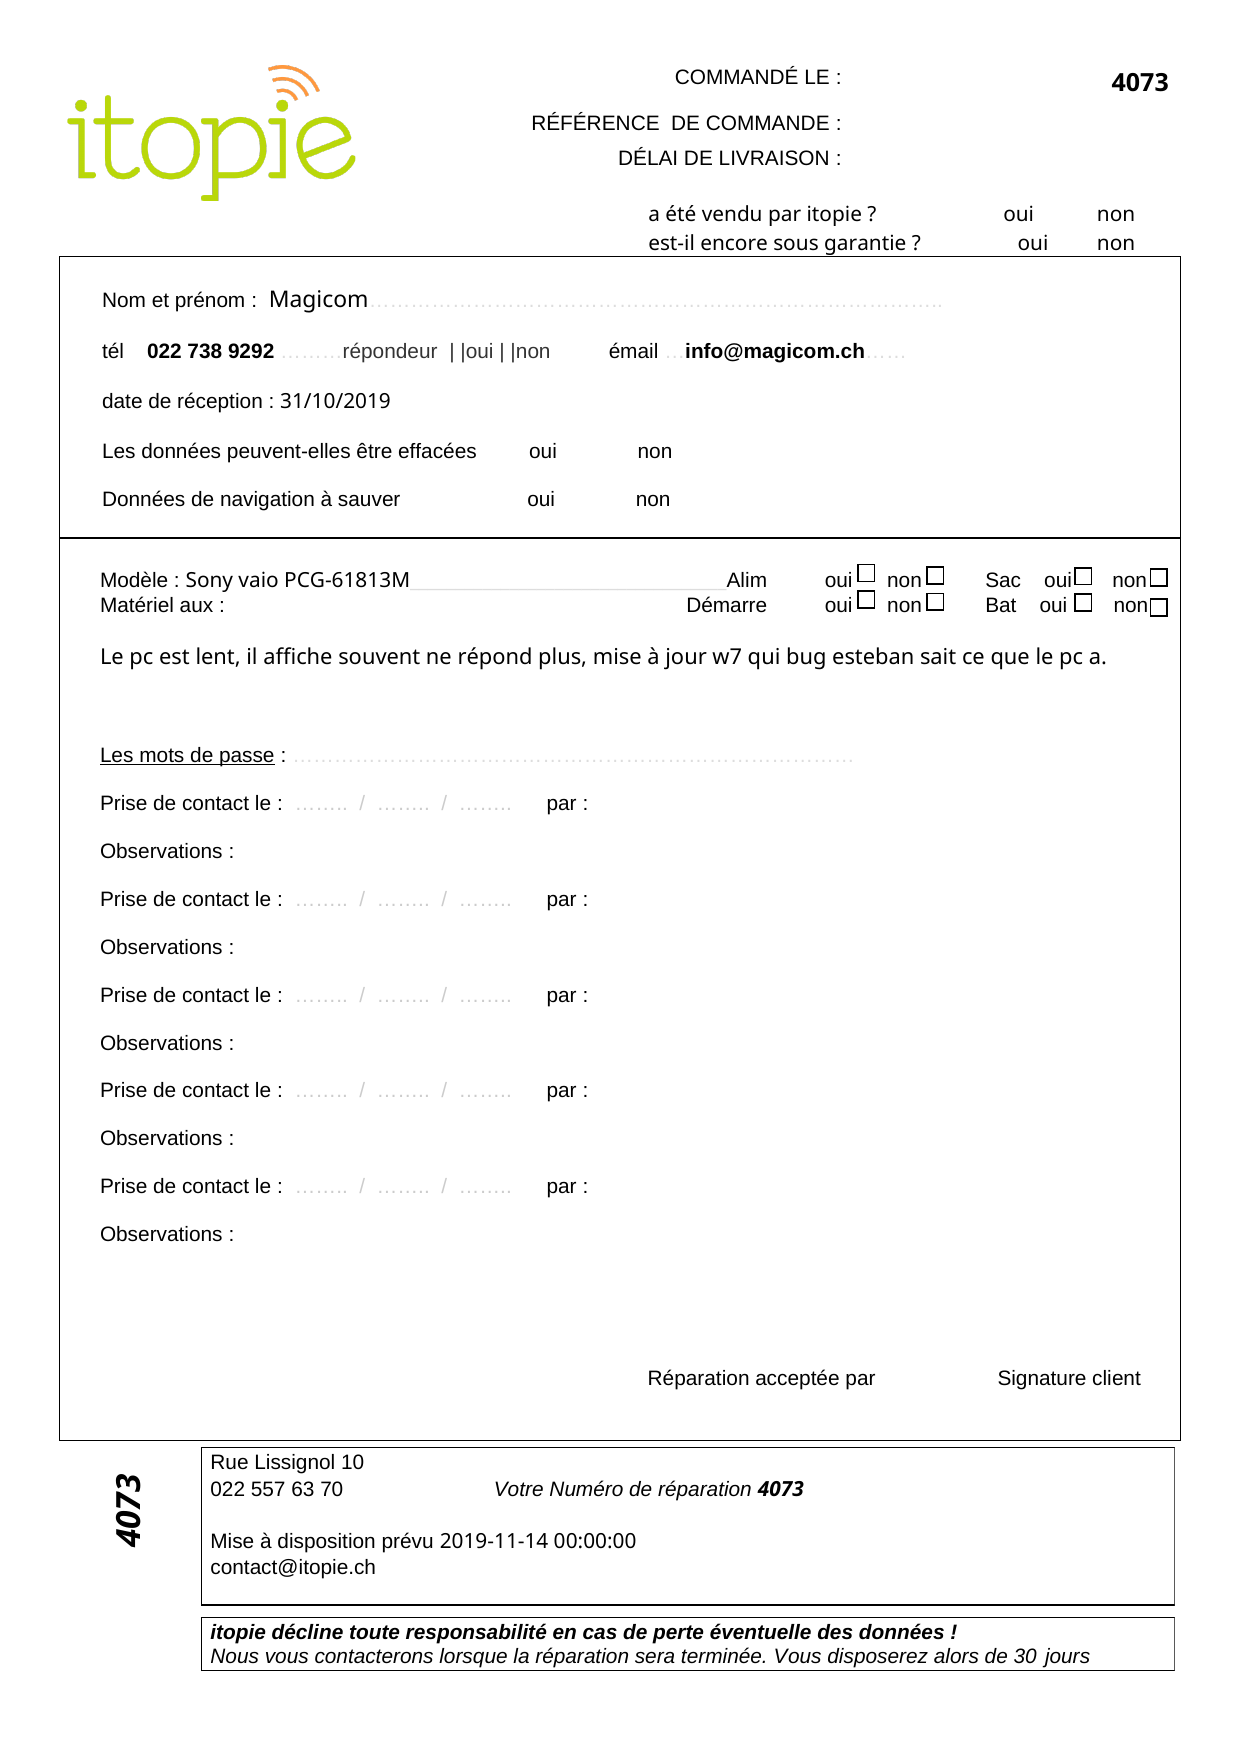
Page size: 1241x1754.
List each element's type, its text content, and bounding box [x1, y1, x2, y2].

picture [67, 65, 356, 201]
text Prise de contact le : …….. / …….. / …….. par : [60, 1075, 1180, 1102]
text Prise de contact le : …….. / …….. / …….. par : [60, 979, 1180, 1006]
text date de réception : 31/10/2019 [60, 383, 1180, 415]
table_cell RÉFÉRENCE DE COMMANDE : [490, 105, 847, 140]
table_header Rue Lissignol 10 022 557 63 70 Votre Numéro de réparation 4073 Mise à disposition prévu 2019-11-14 00:00:00 contact@itopie.ch [195, 1441, 1180, 1611]
table_header 4073 [847, 59, 1180, 104]
text est-il encore sous garantie ? oui non [59, 228, 1181, 256]
text Modèle : Sony vaio PCG-61813M Alim oui non Sac oui non [948, 562, 1180, 590]
table_cell [847, 105, 1180, 140]
table_cell DÉLAI DE LIVRAISON : [490, 140, 847, 175]
table_cell [847, 140, 1180, 175]
text Observations : [60, 1219, 1180, 1246]
text Réparation acceptée par Signature client [60, 1363, 1180, 1390]
text a été vendu par itopie ? oui non [59, 199, 1181, 228]
table_cell itopie décline toute responsabilité en cas de perte éventuelle des données ! Nous vous contacterons lorsque la réparation sera terminée. Vous disposerez alors de 30 jours [195, 1611, 1180, 1677]
text Observations : [60, 836, 1180, 863]
text Observations : [60, 1027, 1180, 1054]
table_header COMMANDÉ LE : [490, 59, 847, 104]
text Matériel aux : Démarre oui non Bat oui non [60, 590, 1180, 617]
text Prise de contact le : …….. / …….. / …….. par : [60, 1171, 1180, 1198]
text Le pc est lent, il affiche souvent ne répond plus, mise à jour w7 qui bug esteban sait ce que le pc a. [60, 638, 1180, 671]
text Nom et prénom : Magicom……………………………………………………………………….. [60, 280, 1180, 314]
text Modèle : Sony vaio PCG-61813M Alim oui non Sac oui non [60, 562, 856, 590]
text Observations : [60, 1123, 1180, 1150]
text tél 022 738 9292 ………répondeur | |oui | |non émail …info@magicom.ch…… [60, 335, 1180, 362]
text Observations : [60, 931, 1180, 958]
text Prise de contact le : …….. / …….. / …….. par : [60, 883, 1180, 911]
text Données de navigation à sauver oui non [60, 484, 1180, 511]
text Les mots de passe : ……………………………………………………………………… [60, 740, 1180, 767]
text Prise de contact le : …….. / …….. / …….. par : [60, 788, 1180, 815]
table_header 4073 [59, 1441, 195, 1677]
text Les données peuvent-elles être effacées oui non [60, 436, 1180, 463]
text Modèle : Sony vaio PCG-61813M Alim oui non Sac oui non [879, 562, 925, 590]
